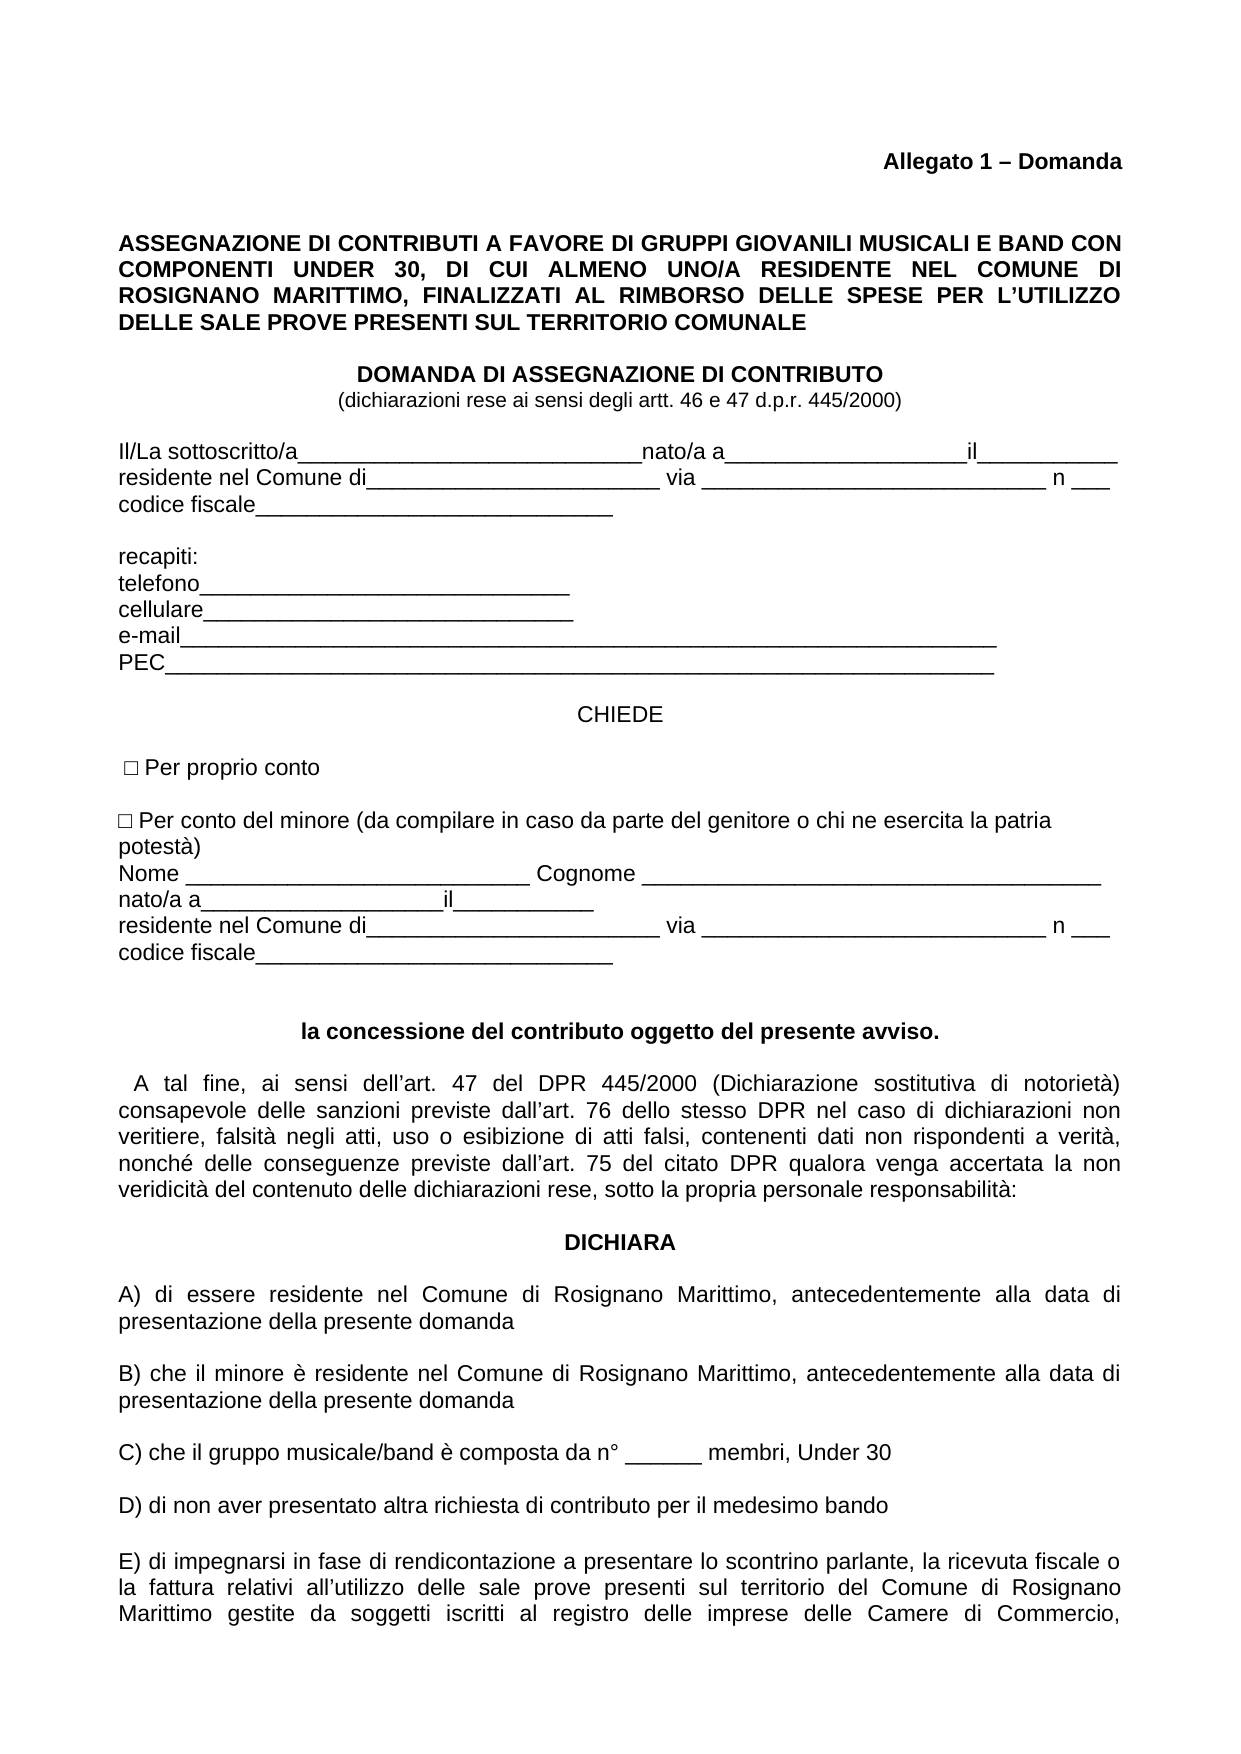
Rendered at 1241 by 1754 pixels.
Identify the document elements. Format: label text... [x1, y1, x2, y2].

text telefono_____________________________ [118, 570, 1122, 596]
text ASSEGNAZIONE DI CONTRIBUTI A FAVORE DI GRUPPI GIOVANILI MUSICALI E BAND CON COMPONENTI UNDER 30, DI CUI ALMENO UNO/A RESIDENTE NEL COMUNE DI ROSIGNANO MARITTIMO, FINALIZZATI AL RIMBORSO DELLE SPESE PER L’UTILIZZO DELLE SALE PROVE PRESENTI SUL TERRITORIO COMUNALE [118, 229, 1122, 335]
text DOMANDA DI ASSEGNAZIONE DI CONTRIBUTO [118, 361, 1122, 388]
text recapiti: [118, 543, 1122, 570]
text B) che il minore è residente nel Comune di Rosignano Marittimo, antecedentemente alla data di presentazione della presente domanda [118, 1360, 1122, 1413]
text la concessione del contributo oggetto del presente avviso. [118, 1018, 1122, 1044]
text residente nel Comune di_______________________ via ___________________________ n ___ codice fiscale____________________________ [118, 912, 1122, 965]
text cellulare_____________________________ [118, 596, 1122, 622]
text PEC_________________________________________________________________ [118, 649, 1122, 675]
text A tal fine, ai sensi dell’art. 47 del DPR 445/2000 (Dichiarazione sostitutiva di notorietà) consapevole delle sanzioni previste dall’art. 76 dello stesso DPR nel caso di dichiarazioni non veritiere, falsità negli atti, uso o esibizione di atti falsi, contenenti dati non rispondenti a verità, nonché delle conseguenze previste dall’art. 75 del citato DPR qualora venga accertata la non veridicità del contenuto delle dichiarazioni rese, sotto la propria personale responsabilità: [118, 1070, 1122, 1202]
text □ Per proprio conto [124, 754, 1122, 781]
text DICHIARA [118, 1228, 1122, 1255]
text Nome ___________________________ Cognome ____________________________________ [118, 859, 1122, 886]
text residente nel Comune di_______________________ via ___________________________ n ___ codice fiscale____________________________ [118, 464, 1122, 517]
text (dichiarazioni rese ai sensi degli artt. 46 e 47 d.p.r. 445/2000) [118, 388, 1122, 412]
text C) che il gruppo musicale/band è composta da n° ______ membri, Under 30 [118, 1439, 1122, 1466]
text Il/La sottoscritto/a___________________________nato/a a___________________il___________ [118, 438, 1122, 464]
text CHIEDE [118, 701, 1122, 728]
text A) di essere residente nel Comune di Rosignano Marittimo, antecedentemente alla data di presentazione della presente domanda [118, 1281, 1122, 1334]
text Allegato 1 – Domanda [118, 148, 1122, 174]
text e-mail________________________________________________________________ [118, 622, 1122, 649]
text nato/a a___________________il___________ [118, 886, 1122, 912]
text E) di impegnarsi in fase di rendicontazione a presentare lo scontrino parlante, la ricevuta fiscale o la fattura relativi all’utilizzo delle sale prove presenti sul territorio del Comune di Rosignano Marittimo gestite da soggetti iscritti al registro delle imprese delle Camere di Commercio, [118, 1548, 1122, 1627]
text □ Per conto del minore (da compilare in caso da parte del genitore o chi ne esercita la patria potestà) [118, 807, 1122, 859]
text D) di non aver presentato altra richiesta di contributo per il medesimo bando [118, 1492, 1122, 1518]
